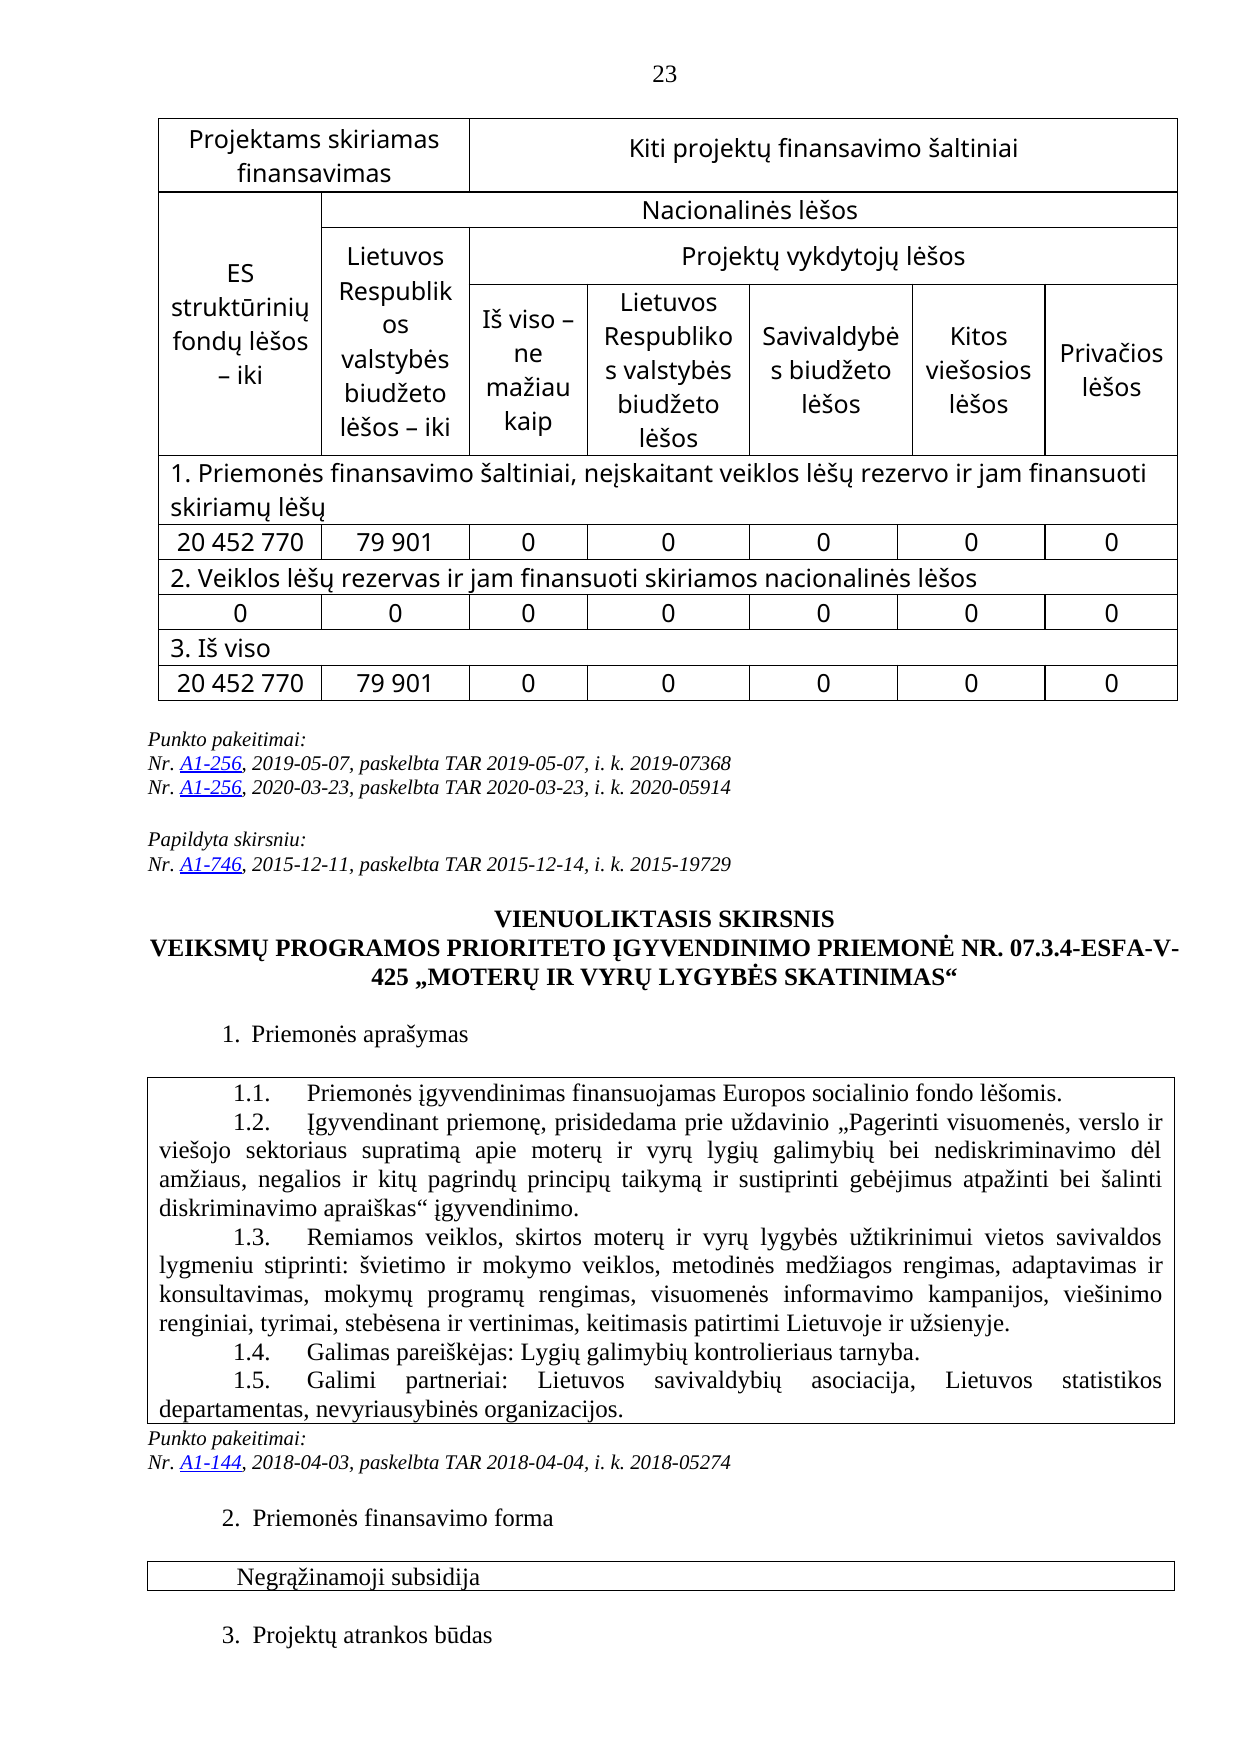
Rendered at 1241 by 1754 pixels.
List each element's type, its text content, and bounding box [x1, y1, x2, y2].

text Nr. A1-746, 2015-12-11, paskelbta TAR 2015-12-14, i. k. 2015-19729 [148, 851, 1181, 876]
table_cell Nacionalinės lėšos [322, 193, 1177, 227]
table_cell Projektų vykdytojų lėšos [470, 228, 1177, 283]
table_cell 0 [470, 595, 587, 629]
table_cell 0 [588, 595, 749, 629]
table_cell Kitos viešosios lėšos [913, 285, 1044, 455]
table_cell 3. Iš viso [159, 630, 1177, 664]
table_cell 0 [322, 595, 469, 629]
table_cell 0 [898, 525, 1044, 559]
text Punkto pakeitimai: [148, 726, 1181, 751]
table_cell 1. Priemonės finansavimo šaltiniai, neįskaitant veiklos lėšų rezervo ir jam finansuoti skiriamų lėšų [159, 456, 1177, 524]
table_cell Savivaldybės biudžeto lėšos [750, 285, 912, 455]
table_cell 0 [159, 595, 321, 629]
text Papildyta skirsniu: [148, 827, 1181, 851]
table_header Negrąžinamoji subsidija [148, 1562, 1174, 1590]
table_cell 0 [1046, 525, 1177, 559]
table_header Projektams skiriamas finansavimas [159, 119, 469, 191]
table_cell 79 901 [322, 666, 469, 699]
table_cell 20 452 770 [159, 666, 321, 699]
table_cell 0 [750, 525, 897, 559]
text 2. Priemonės finansavimo forma [222, 1503, 1181, 1532]
table_cell Privačios lėšos [1046, 285, 1177, 455]
table_cell 0 [898, 666, 1044, 699]
text Nr. A1-256, 2020-03-23, paskelbta TAR 2020-03-23, i. k. 2020-05914 [148, 774, 1181, 799]
text Nr. A1-256, 2019-05-07, paskelbta TAR 2019-05-07, i. k. 2019-07368 [148, 751, 1181, 774]
text VIENUOLIKTASIS SKIRSNIS [148, 904, 1181, 933]
text Punkto pakeitimai: [148, 1426, 1181, 1450]
table_cell 0 [470, 525, 587, 559]
table_cell 79 901 [322, 525, 469, 559]
table_cell Lietuvos Respublikos valstybės biudžeto lėšos [588, 285, 749, 455]
text Nr. A1-144, 2018-04-03, paskelbta TAR 2018-04-04, i. k. 2018-05274 [148, 1450, 1181, 1474]
table_header 1.1. Priemonės įgyvendinimas finansuojamas Europos socialinio fondo lėšomis. 1.2. Įgyvendinant priemonę, prisidedama prie uždavinio „Pagerinti visuomenės, verslo ir viešojo sektoriaus supratimą apie moterų ir vyrų lygių galimybių bei nediskriminavimo dėl amžiaus, negalios ir kitų pagrindų principų taikymą ir sustiprinti gebėjimus atpažinti bei šalinti diskriminavimo apraiškas“ įgyvendinimo. 1.3. Remiamos veiklos, skirtos moterų ir vyrų lygybės užtikrinimui vietos savivaldos lygmeniu stiprinti: švietimo ir mokymo veiklos, metodinės medžiagos rengimas, adaptavimas ir konsultavimas, mokymų programų rengimas, visuomenės informavimo kampanijos, viešinimo renginiai, tyrimai, stebėsena ir vertinimas, keitimasis patirtimi Lietuvoje ir užsienyje. 1.4. Galimas pareiškėjas: Lygių galimybių kontrolieriaus tarnyba. 1.5. Galimi partneriai: Lietuvos savivaldybių asociacija, Lietuvos statistikos departamentas, nevyriausybinės organizacijos. [148, 1078, 1174, 1423]
table_cell 0 [470, 666, 587, 699]
table_header Kiti projektų finansavimo šaltiniai [470, 119, 1177, 191]
table_cell 0 [898, 595, 1044, 629]
table_cell 0 [750, 595, 897, 629]
table_cell 0 [1046, 595, 1177, 629]
table_cell 2. Veiklos lėšų rezervas ir jam finansuoti skiriamos nacionalinės lėšos [159, 560, 1177, 594]
table_cell ES struktūrinių fondų lėšos – iki [159, 193, 321, 455]
table_cell 0 [588, 666, 749, 699]
table_cell 0 [750, 666, 897, 699]
table_cell Iš viso – ne mažiau kaip [470, 285, 587, 455]
table_cell 0 [588, 525, 749, 559]
table_cell 0 [1046, 666, 1177, 699]
text 3. Projektų atrankos būdas [222, 1620, 1181, 1649]
table_cell Lietuvos Respublikos valstybės biudžeto lėšos – iki [322, 228, 469, 455]
text 1. Priemonės aprašymas [222, 1019, 1181, 1048]
text VEIKSMŲ PROGRAMOS PRIORITETO ĮGYVENDINIMO PRIEMONĖ NR. 07.3.4-ESFA-V-425 „MOTERŲ IR VYRŲ LYGYBĖS SKATINIMAS“ [148, 933, 1181, 991]
table_cell 20 452 770 [159, 525, 321, 559]
